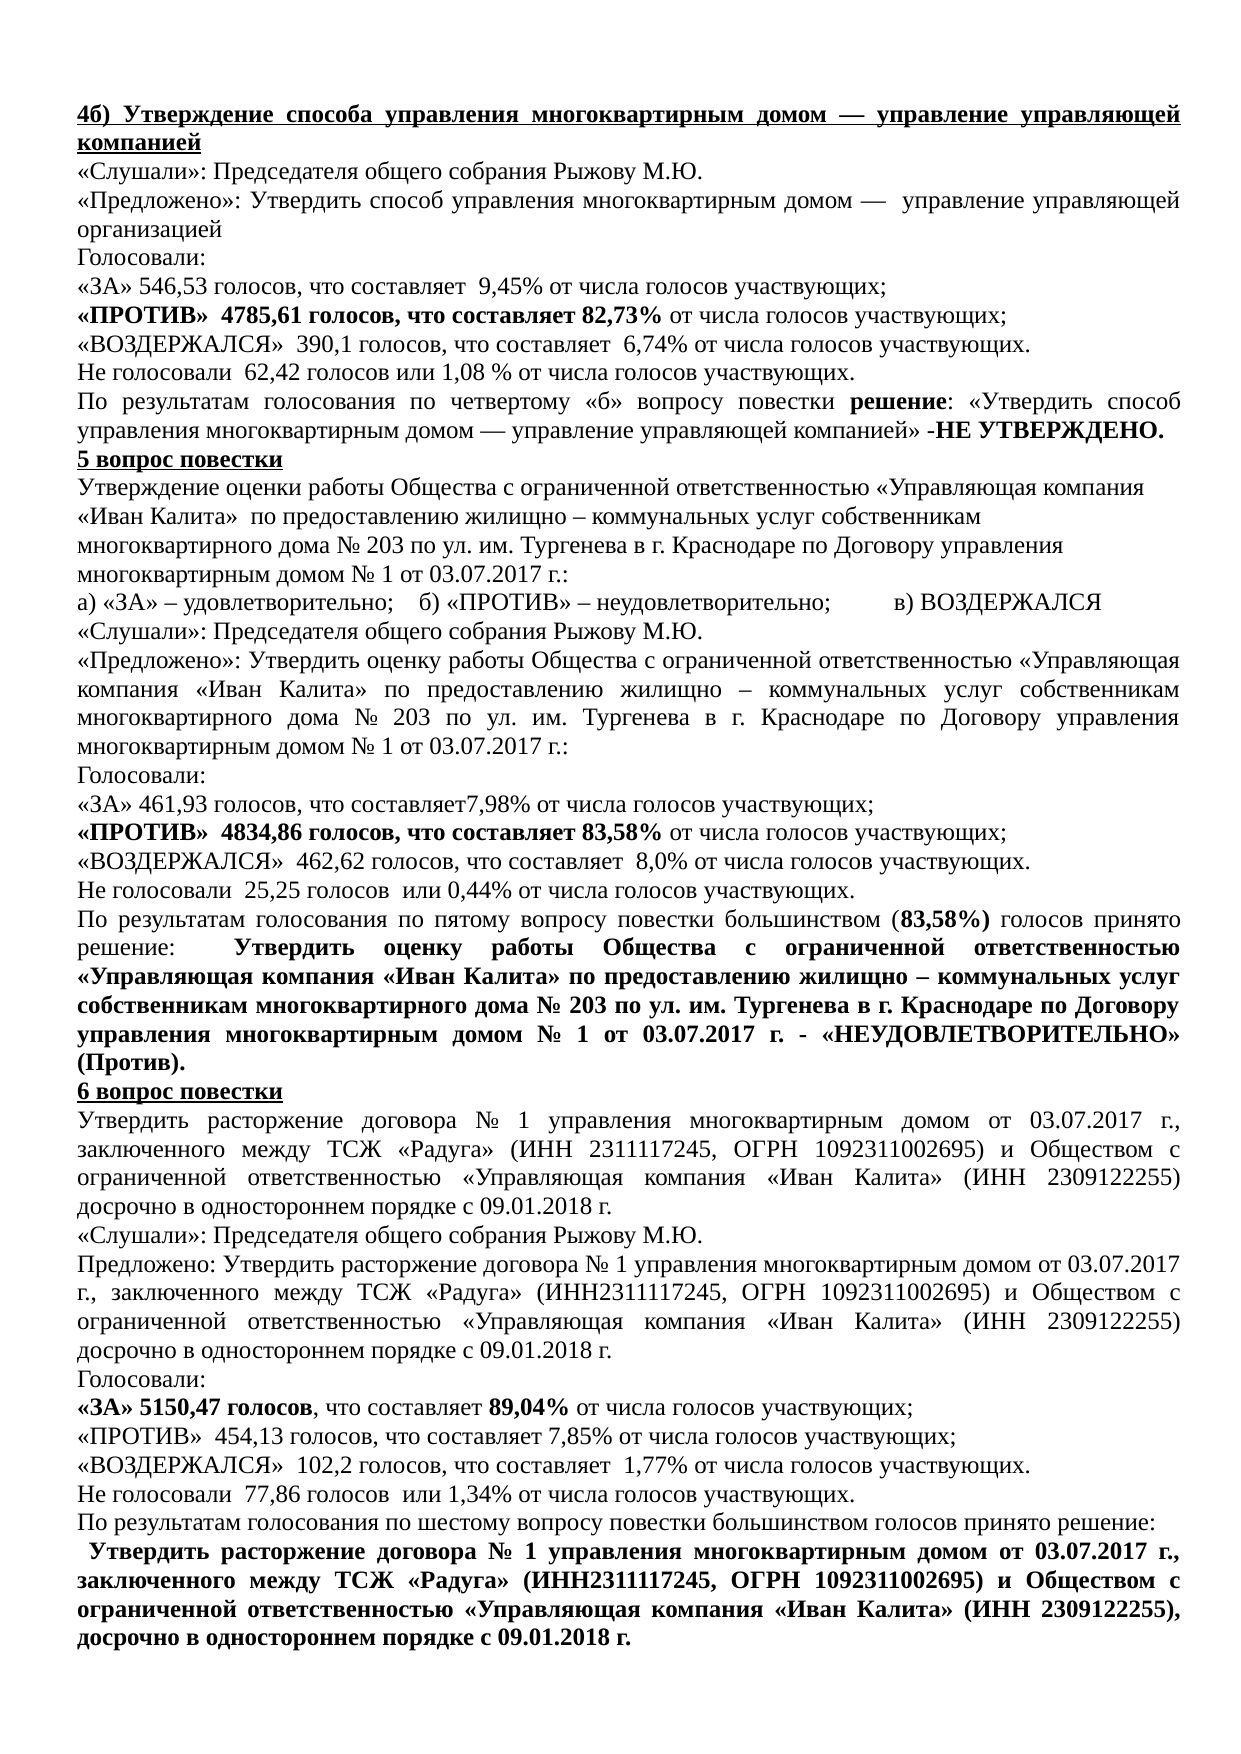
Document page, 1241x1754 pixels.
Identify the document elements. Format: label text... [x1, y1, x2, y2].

text 4б) Утверждение способа управления многоквартирным домом — управление управляющей [77, 99, 1181, 124]
text Голосовали: [77, 1364, 1181, 1392]
text «ЗА» 5150,47 голосов, что составляет 89,04% от числа голосов участвующих; [77, 1392, 1181, 1421]
text По результатам голосования по четвертому «б» вопросу повестки решение: «Утвердить способ управления многоквартирным домом — управление управляющей компанией» -НЕ УТВЕРЖДЕНО. [77, 386, 1181, 444]
text «ВОЗДЕРЖАЛСЯ» 462,62 голосов, что составляет 8,0% от числа голосов участвующих. [77, 846, 1181, 875]
text «Слушали»: Председателя общего собрания Рыжову М.Ю. [77, 156, 1181, 185]
text компанией [77, 125, 1181, 156]
text «Слушали»: Председателя общего собрания Рыжову М.Ю. [77, 1220, 1181, 1249]
text Не голосовали 62,42 голосов или 1,08 % от числа голосов участвующих. [77, 357, 1181, 386]
text Не голосовали 25,25 голосов или 0,44% от числа голосов участвующих. [77, 875, 1181, 904]
text По результатам голосования по шестому вопросу повестки большинством голосов принято решение: [77, 1507, 1181, 1536]
text Утвердить расторжение договора № 1 управления многоквартирным домом от 03.07.2017 г., заключенного между ТСЖ «Радуга» (ИНН2311117245, ОГРН 1092311002695) и Обществом с ограниченной ответственностью «Управляющая компания «Иван Калита» (ИНН 2309122255), досрочно в одностороннем порядке с 09.01.2018 г. [77, 1536, 1181, 1651]
text Утверждение оценки работы Общества с ограниченной ответственностью «Управляющая компания «Иван Калита» по предоставлению жилищно – коммунальных услуг собственникам многоквартирного дома № 203 по ул. им. Тургенева в г. Краснодаре по Договору управления многоквартирным домом № 1 от 03.07.2017 г.: [77, 472, 1181, 587]
text «Предложено»: Утвердить способ управления многоквартирным домом — управление управляющей организацией [77, 185, 1181, 242]
text Голосовали: [77, 242, 1181, 271]
text «ВОЗДЕРЖАЛСЯ» 390,1 голосов, что составляет 6,74% от числа голосов участвующих. [77, 329, 1181, 357]
text Предложено: Утвердить расторжение договора № 1 управления многоквартирным домом от 03.07.2017 г., заключенного между ТСЖ «Радуга» (ИНН2311117245, ОГРН 1092311002695) и Обществом с ограниченной ответственностью «Управляющая компания «Иван Калита» (ИНН 2309122255) досрочно в одностороннем порядке с 09.01.2018 г. [77, 1249, 1181, 1364]
text «ПРОТИВ» 454,13 голосов, что составляет 7,85% от числа голосов участвующих; [77, 1421, 1181, 1450]
text а) «ЗА» – удовлетворительно; б) «ПРОТИВ» – неудовлетворительно; в) ВОЗДЕРЖАЛСЯ [77, 587, 1181, 616]
text «ЗА» 546,53 голосов, что составляет 9,45% от числа голосов участвующих; [77, 271, 1181, 300]
text 5 вопрос повестки [77, 444, 1181, 472]
text «ПРОТИВ» 4785,61 голосов, что составляет 82,73% от числа голосов участвующих; [77, 300, 1181, 329]
text По результатам голосования по пятому вопросу повестки большинством (83,58%) голосов принято решение: Утвердить оценку работы Общества с ограниченной ответственностью «Управляющая компания «Иван Калита» по предоставлению жилищно – коммунальных услуг собственникам многоквартирного дома № 203 по ул. им. Тургенева в г. Краснодаре по Договору управления многоквартирным домом № 1 от 03.07.2017 г. - «НЕУДОВЛЕТВОРИТЕЛЬНО» (Против). [77, 904, 1181, 1076]
text «Предложено»: Утвердить оценку работы Общества с ограниченной ответственностью «Управляющая компания «Иван Калита» по предоставлению жилищно – коммунальных услуг собственникам многоквартирного дома № 203 по ул. им. Тургенева в г. Краснодаре по Договору управления многоквартирным домом № 1 от 03.07.2017 г.: [77, 645, 1181, 760]
text «ВОЗДЕРЖАЛСЯ» 102,2 голосов, что составляет 1,77% от числа голосов участвующих. [77, 1450, 1181, 1479]
text Утвердить расторжение договора № 1 управления многоквартирным домом от 03.07.2017 г., заключенного между ТСЖ «Радуга» (ИНН 2311117245, ОГРН 1092311002695) и Обществом с ограниченной ответственностью «Управляющая компания «Иван Калита» (ИНН 2309122255) досрочно в одностороннем порядке с 09.01.2018 г. [77, 1105, 1181, 1220]
text «ЗА» 461,93 голосов, что составляет7,98% от числа голосов участвующих; [77, 789, 1181, 817]
text Голосовали: [77, 760, 1181, 789]
text Не голосовали 77,86 голосов или 1,34% от числа голосов участвующих. [77, 1479, 1181, 1507]
text «ПРОТИВ» 4834,86 голосов, что составляет 83,58% от числа голосов участвующих; [77, 817, 1181, 846]
text 6 вопрос повестки [77, 1076, 1181, 1105]
text «Слушали»: Председателя общего собрания Рыжову М.Ю. [77, 616, 1181, 645]
